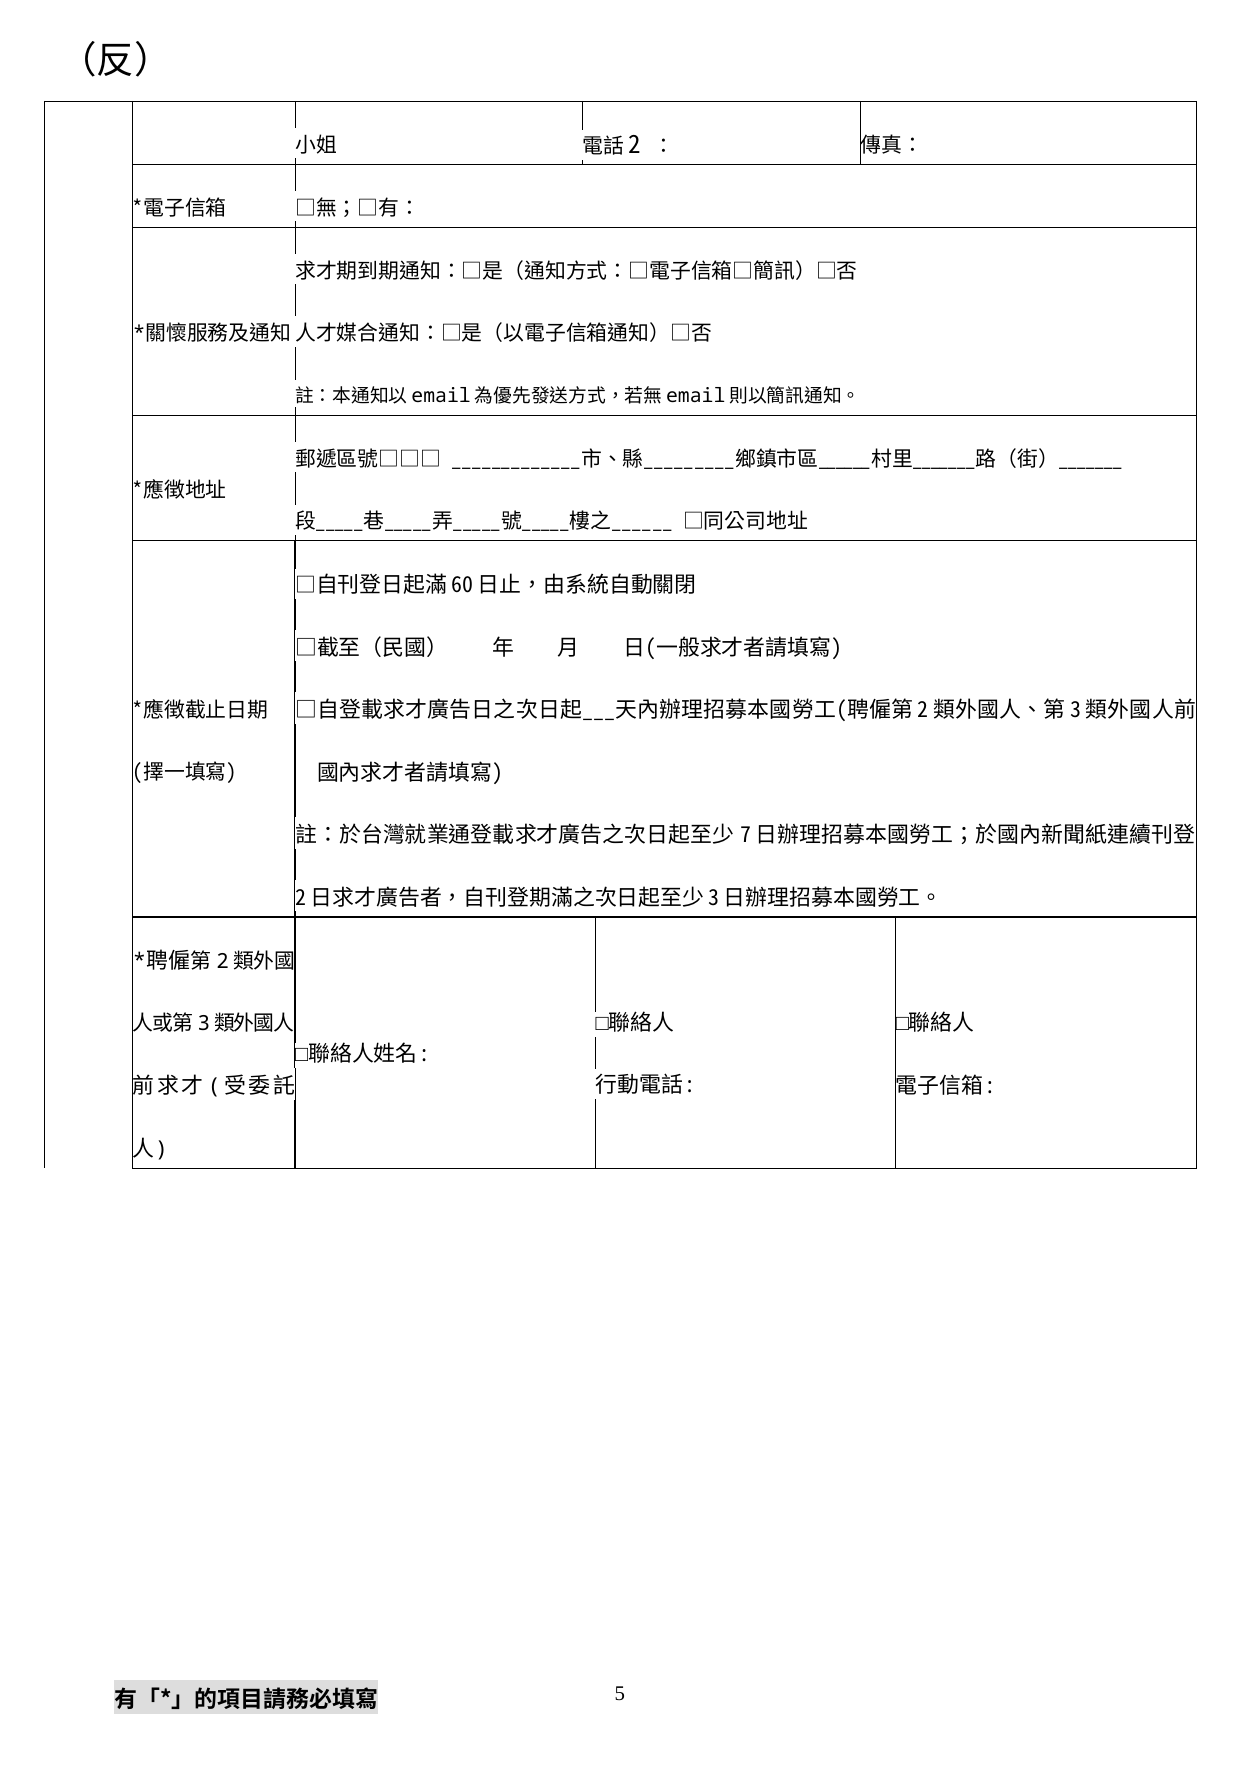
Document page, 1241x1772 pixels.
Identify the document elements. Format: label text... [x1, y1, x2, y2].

table_cell 小姐 [296, 102, 582, 164]
table_cell 郵遞區號□□□ 市、縣 鄉鎮市區 村里 路（街） 段 巷 弄 號 樓之 □同公司地址 [296, 416, 1196, 540]
table_cell [133, 102, 295, 164]
table_cell □自刊登日起滿60日止，由系統自動關閉 □截至（民國） 年 月 日(一般求才者請填寫) □自登載求才廣告日之次日起___天內辦理招募本國勞工(聘僱第2類外國人、第3類外國人前國內求才者請填寫) 註：於台灣就業通登載求才廣告之次日起至少7日辦理招募本國勞工；於國內新聞紙連續刊登2日求才廣告者，自刊登期滿之次日起至少3日辦理招募本國勞工。 [296, 724, 1196, 817]
table_cell *應徴截止日期 (擇一填寫) [133, 541, 294, 916]
table_cell *關懷服務及通知 [133, 228, 295, 415]
table_cell □聯絡人 行動電話: [596, 918, 895, 1167]
table_cell □聯絡人 電子信箱: [896, 918, 1196, 1167]
table_cell *電子信箱 [133, 165, 295, 227]
table_cell [45, 102, 132, 1167]
table_cell 傳真： [861, 102, 1196, 164]
table_cell □自刊登日起滿60日止，由系統自動關閉 □截至（民國） 年 月 日(一般求才者請填寫) □自登載求才廣告日之次日起___天內辦理招募本國勞工(聘僱第2類外國人、第3類外國人前國內求才者請填寫) 註：於台灣就業通登載求才廣告之次日起至少7日辦理招募本國勞工；於國內新聞紙連續刊登2日求才廣告者，自刊登期滿之次日起至少3日辦理招募本國勞工。 [296, 849, 1196, 916]
table_cell *聘僱第2類外國人或第3類外國人前求才(受委託人) [133, 918, 294, 1167]
table_cell □聯絡人姓名: [296, 918, 595, 1167]
table_cell 電話2 ： [583, 102, 860, 164]
table_cell □無；□有： [296, 165, 1196, 227]
table_cell □自刊登日起滿60日止，由系統自動關閉 □截至（民國） 年 月 日(一般求才者請填寫) □自登載求才廣告日之次日起___天內辦理招募本國勞工(聘僱第2類外國人、第3類外國人前國內求才者請填寫) 註：於台灣就業通登載求才廣告之次日起至少7日辦理招募本國勞工；於國內新聞紙連續刊登2日求才廣告者，自刊登期滿之次日起至少3日辦理招募本國勞工。 [296, 541, 1196, 692]
table_cell *應徴地址 [133, 416, 295, 540]
table_cell 求才期到期通知：□是（通知方式：□電子信箱□簡訊）□否 人才媒合通知：□是（以電子信箱通知）□否 註：本通知以email為優先發送方式，若無email則以簡訊通知。 [296, 228, 1196, 415]
